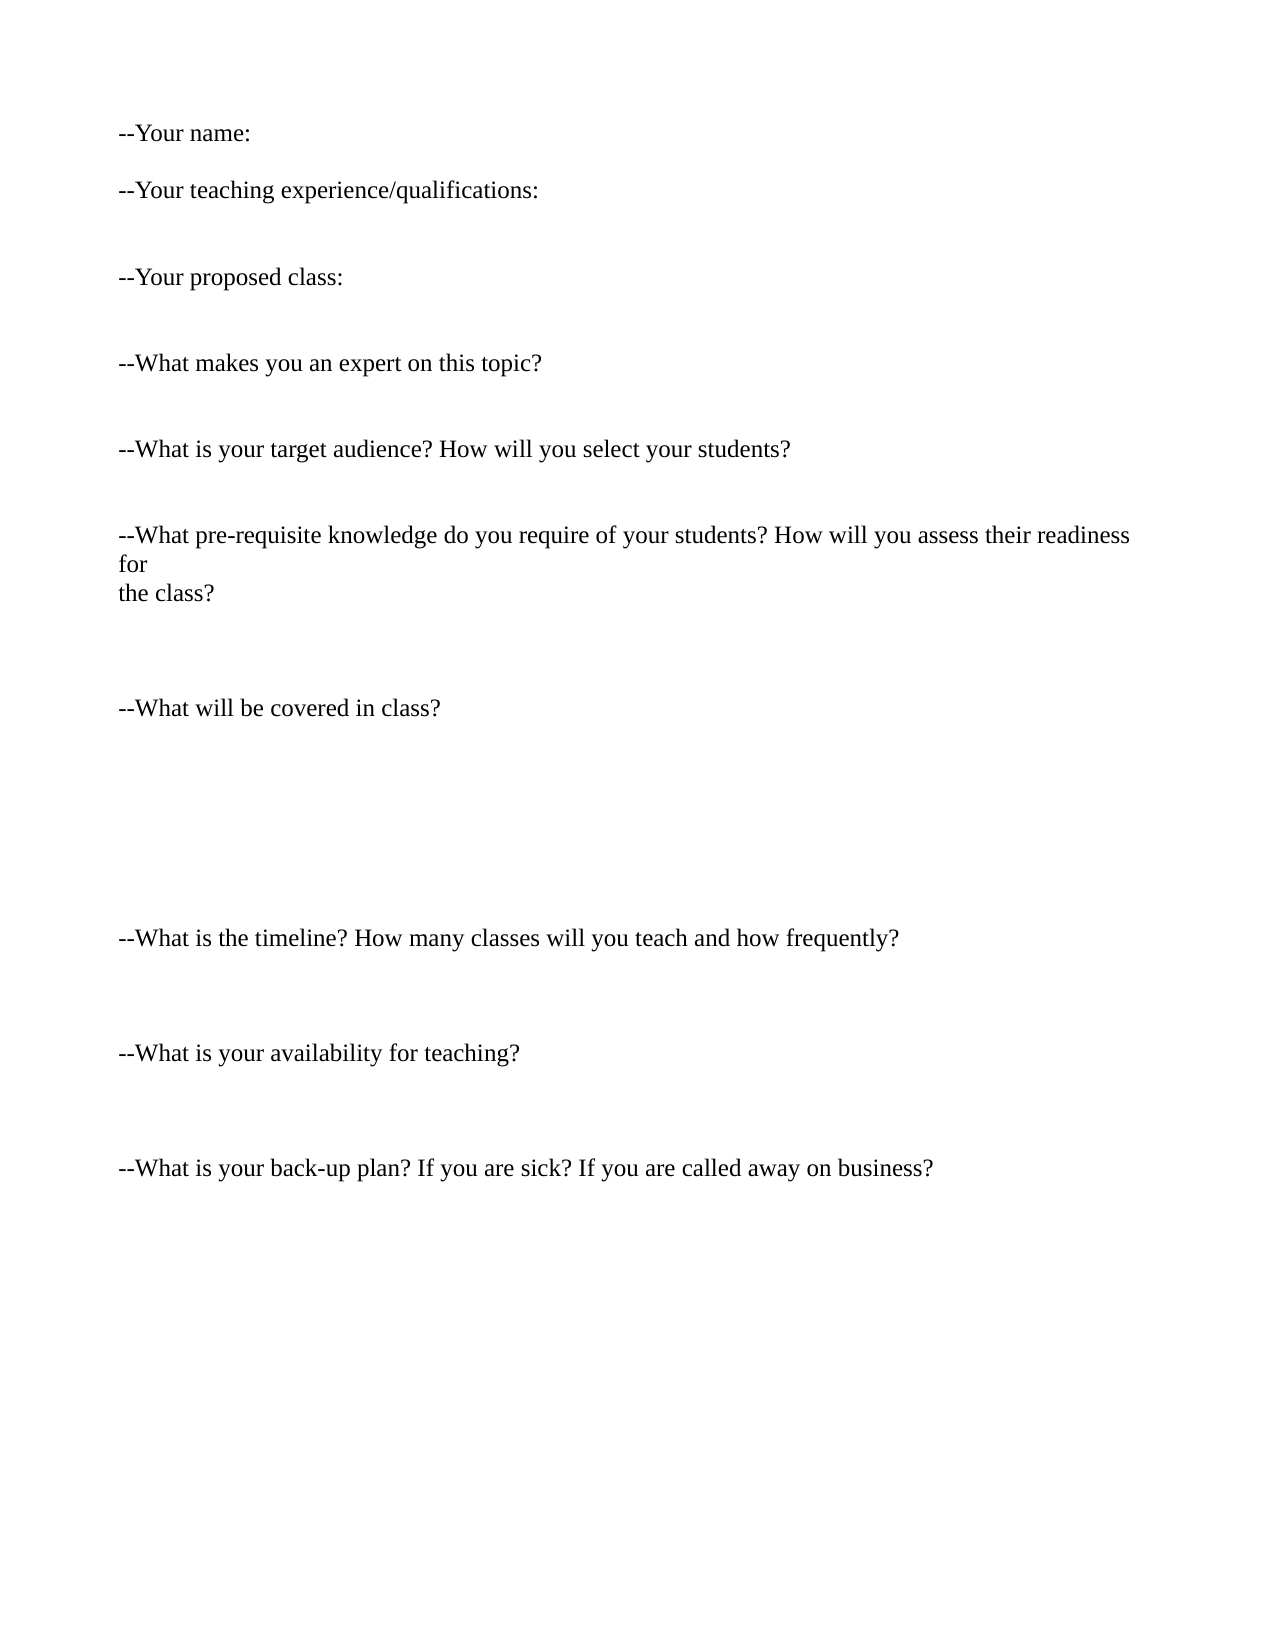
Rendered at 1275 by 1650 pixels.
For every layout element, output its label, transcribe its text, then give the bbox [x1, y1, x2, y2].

text --Your name: [118, 118, 1157, 147]
text --What is the timeline? How many classes will you teach and how frequently? [118, 923, 1157, 952]
text --What is your back-up plan? If you are sick? If you are called away on business? [118, 1153, 1157, 1182]
text --What pre-requisite knowledge do you require of your students? How will you assess their readiness for [118, 521, 1157, 578]
text --What makes you an expert on this topic? [118, 348, 1157, 377]
text the class? [118, 578, 1157, 607]
text --What will be covered in class? [118, 693, 1157, 722]
text --What is your availability for teaching? [118, 1038, 1157, 1067]
text --Your proposed class: [118, 262, 1157, 291]
text --What is your target audience? How will you select your students? [118, 434, 1157, 463]
text --Your teaching experience/qualifications: [118, 176, 1157, 204]
